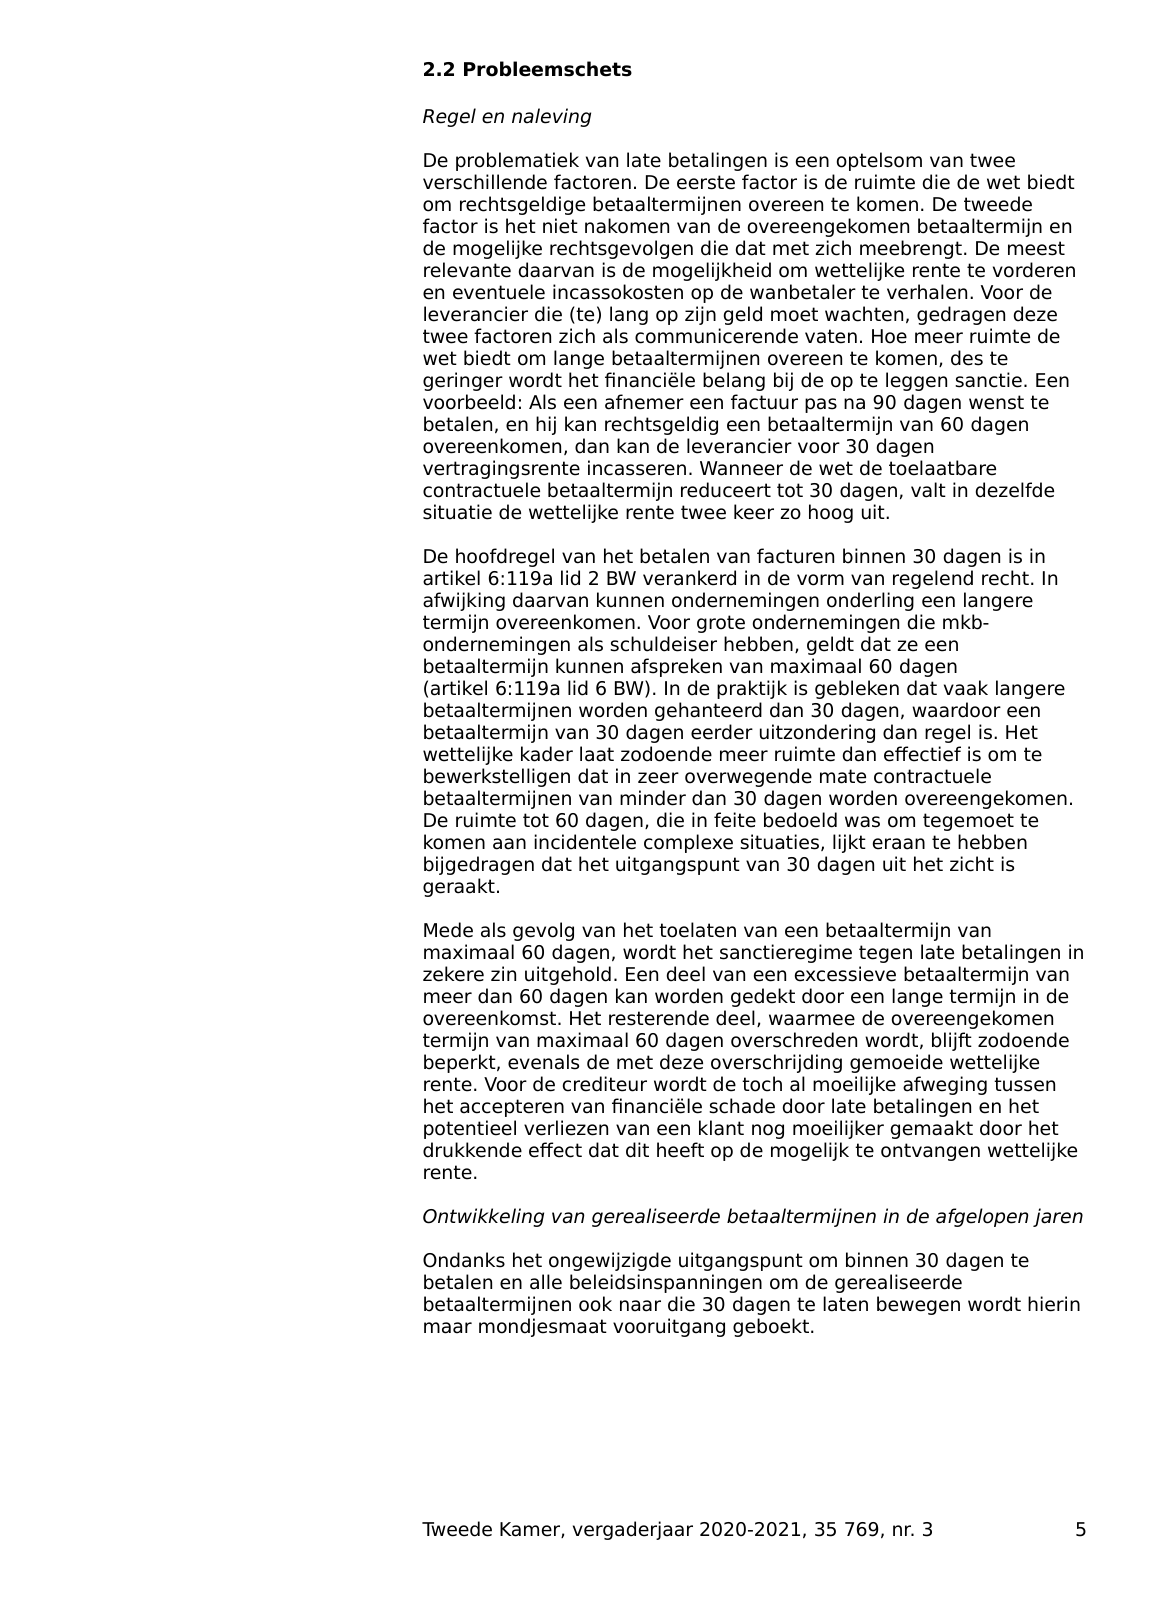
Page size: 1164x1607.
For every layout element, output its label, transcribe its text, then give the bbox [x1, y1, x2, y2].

subtitle Regel en naleving [422, 106, 1087, 128]
text De problematiek van late betalingen is een optelsom van twee verschillende factoren. De eerste factor is de ruimte die de wet biedt om rechtsgeldige betaaltermijnen overeen te komen. De tweede factor is het niet nakomen van de overeengekomen betaaltermijn en de mogelijke rechtsgevolgen die dat met zich meebrengt. De meest relevante daarvan is de mogelijkheid om wettelijke rente te vorderen en eventuele incassokosten op de wanbetaler te verhalen. Voor de leverancier die (te) lang op zijn geld moet wachten, gedragen deze twee factoren zich als communicerende vaten. Hoe meer ruimte de wet biedt om lange betaaltermijnen overeen te komen, des te geringer wordt het financiële belang bij de op te leggen sanctie. Een voorbeeld: Als een afnemer een factuur pas na 90 dagen wenst te betalen, en hij kan rechtsgeldig een betaaltermijn van 60 dagen overeenkomen, dan kan de leverancier voor 30 dagen vertragingsrente incasseren. Wanneer de wet de toelaatbare contractuele betaaltermijn reduceert tot 30 dagen, valt in dezelfde situatie de wettelijke rente twee keer zo hoog uit. [422, 150, 1087, 524]
text De hoofdregel van het betalen van facturen binnen 30 dagen is in artikel 6:119a lid 2 BW verankerd in de vorm van regelend recht. In afwijking daarvan kunnen ondernemingen onderling een langere termijn overeenkomen. Voor grote ondernemingen die mkb-ondernemingen als schuldeiser hebben, geldt dat ze een betaaltermijn kunnen afspreken van maximaal 60 dagen (artikel 6:119a lid 6 BW). In de praktijk is gebleken dat vaak langere betaaltermijnen worden gehanteerd dan 30 dagen, waardoor een betaaltermijn van 30 dagen eerder uitzondering dan regel is. Het wettelijke kader laat zodoende meer ruimte dan effectief is om te bewerkstelligen dat in zeer overwegende mate contractuele betaaltermijnen van minder dan 30 dagen worden overeengekomen. De ruimte tot 60 dagen, die in feite bedoeld was om tegemoet te komen aan incidentele complexe situaties, lijkt eraan te hebben bijgedragen dat het uitgangspunt van 30 dagen uit het zicht is geraakt. [422, 546, 1087, 898]
subtitle Ontwikkeling van gerealiseerde betaaltermijnen in de afgelopen jaren [422, 1206, 1087, 1228]
subtitle 2.2 Probleemschets [422, 59, 1087, 81]
text Ondanks het ongewijzigde uitgangspunt om binnen 30 dagen te betalen en alle beleidsinspanningen om de gerealiseerde betaaltermijnen ook naar die 30 dagen te laten bewegen wordt hierin maar mondjesmaat vooruitgang geboekt. [422, 1250, 1087, 1338]
text Mede als gevolg van het toelaten van een betaaltermijn van maximaal 60 dagen, wordt het sanctieregime tegen late betalingen in zekere zin uitgehold. Een deel van een excessieve betaaltermijn van meer dan 60 dagen kan worden gedekt door een lange termijn in de overeenkomst. Het resterende deel, waarmee de overeengekomen termijn van maximaal 60 dagen overschreden wordt, blijft zodoende beperkt, evenals de met deze overschrijding gemoeide wettelijke rente. Voor de crediteur wordt de toch al moeilijke afweging tussen het accepteren van financiële schade door late betalingen en het potentieel verliezen van een klant nog moeilijker gemaakt door het drukkende effect dat dit heeft op de mogelijk te ontvangen wettelijke rente. [422, 920, 1087, 1184]
